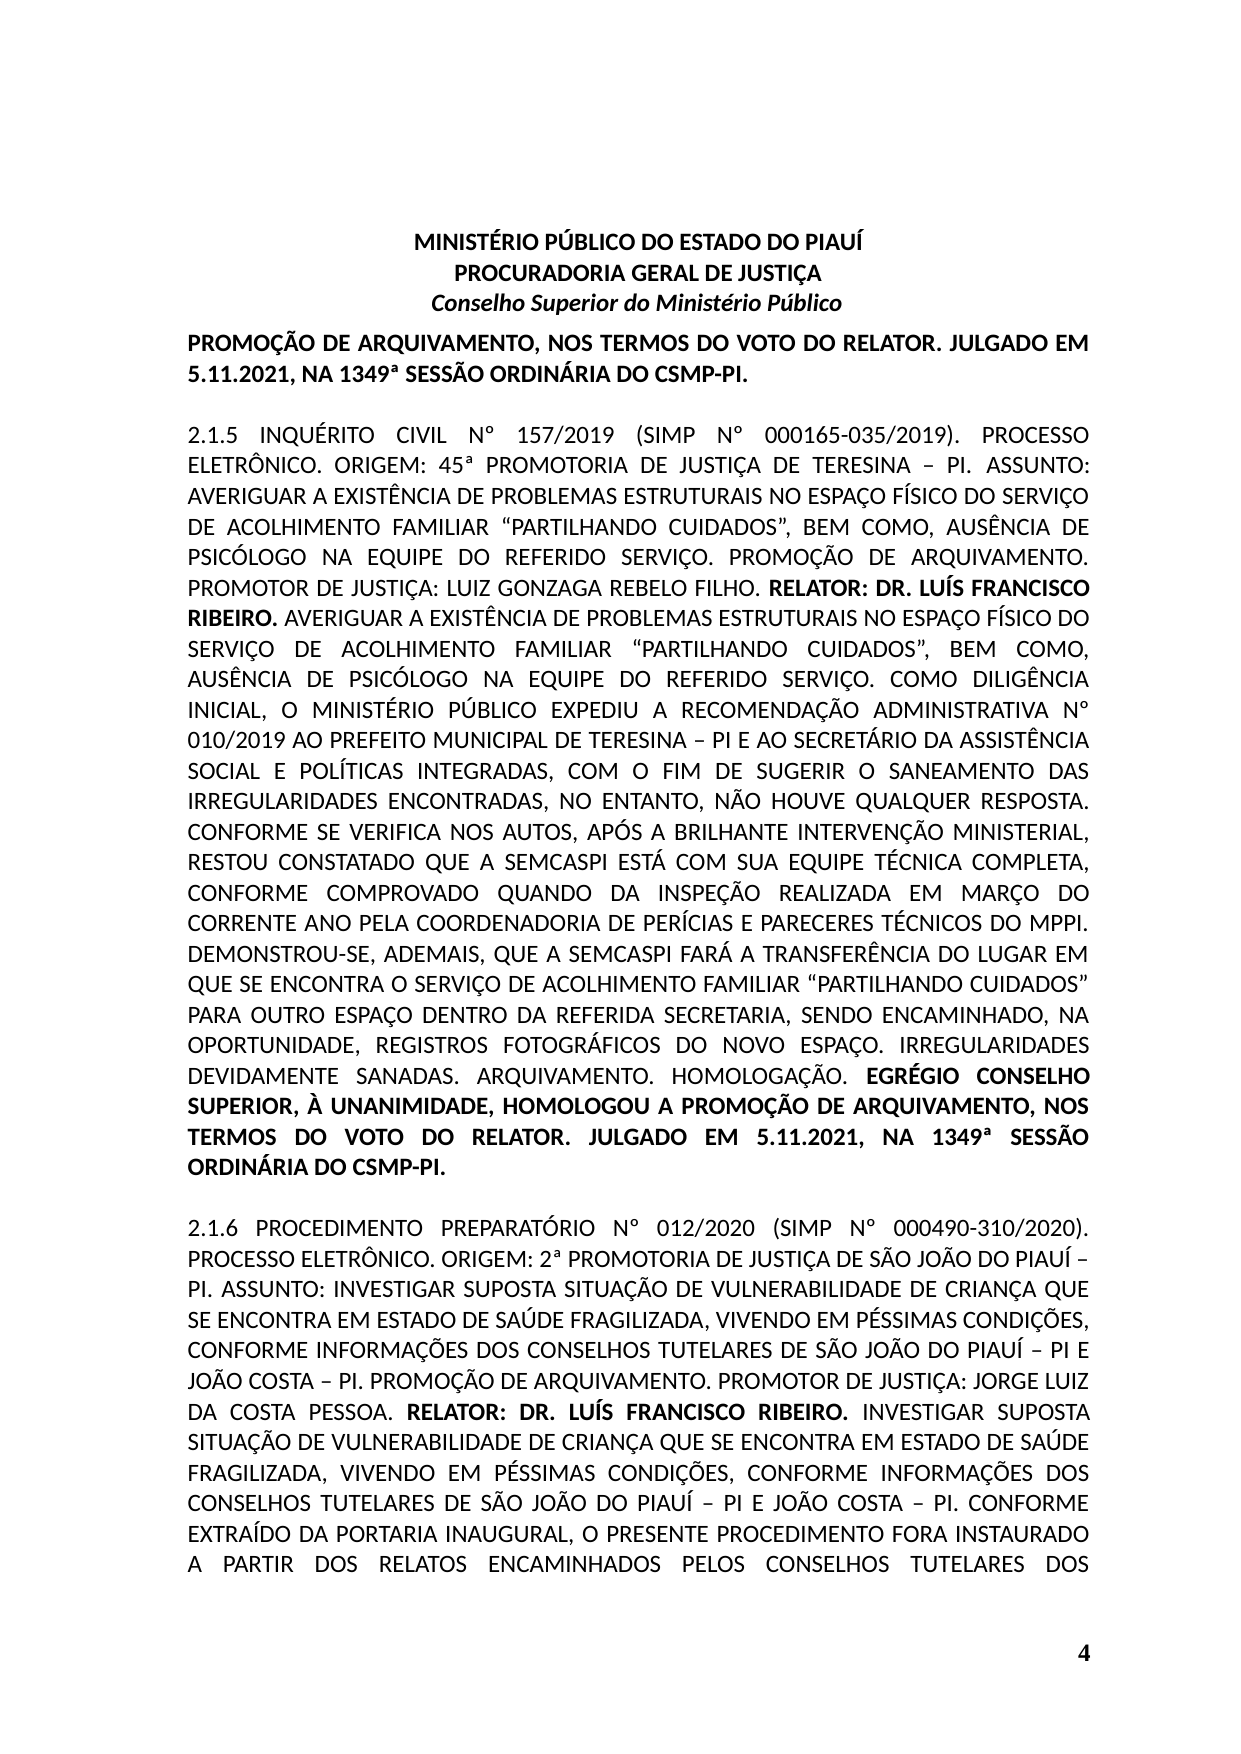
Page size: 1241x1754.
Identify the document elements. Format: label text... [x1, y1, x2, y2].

text 2.1.6 PROCEDIMENTO PREPARATÓRIO Nº 012/2020 (SIMP Nº 000490-310/2020). PROCESSO ELETRÔNICO. ORIGEM: 2ª PROMOTORIA DE JUSTIÇA DE SÃO JOÃO DO PIAUÍ – PI. ASSUNTO: INVESTIGAR SUPOSTA SITUAÇÃO DE VULNERABILIDADE DE CRIANÇA QUE SE ENCONTRA EM ESTADO DE SAÚDE FRAGILIZADA, VIVENDO EM PÉSSIMAS CONDIÇÕES, CONFORME INFORMAÇÕES DOS CONSELHOS TUTELARES DE SÃO JOÃO DO PIAUÍ – PI E JOÃO COSTA – PI. PROMOÇÃO DE ARQUIVAMENTO. PROMOTOR DE JUSTIÇA: JORGE LUIZ DA COSTA PESSOA. RELATOR: DR. LUÍS FRANCISCO RIBEIRO. INVESTIGAR SUPOSTA SITUAÇÃO DE VULNERABILIDADE DE CRIANÇA QUE SE ENCONTRA EM ESTADO DE SAÚDE FRAGILIZADA, VIVENDO EM PÉSSIMAS CONDIÇÕES, CONFORME INFORMAÇÕES DOS CONSELHOS TUTELARES DE SÃO JOÃO DO PIAUÍ – PI E JOÃO COSTA – PI. CONFORME EXTRAÍDO DA PORTARIA INAUGURAL, O PRESENTE PROCEDIMENTO FORA INSTAURADO A PARTIR DOS RELATOS ENCAMINHADOS PELOS CONSELHOS TUTELARES DOS [187, 1213, 1090, 1579]
text 2.1.5 INQUÉRITO CIVIL Nº 157/2019 (SIMP Nº 000165-035/2019). PROCESSO ELETRÔNICO. ORIGEM: 45ª PROMOTORIA DE JUSTIÇA DE TERESINA – PI. ASSUNTO: AVERIGUAR A EXISTÊNCIA DE PROBLEMAS ESTRUTURAIS NO ESPAÇO FÍSICO DO SERVIÇO DE ACOLHIMENTO FAMILIAR “PARTILHANDO CUIDADOS”, BEM COMO, AUSÊNCIA DE PSICÓLOGO NA EQUIPE DO REFERIDO SERVIÇO. PROMOÇÃO DE ARQUIVAMENTO. PROMOTOR DE JUSTIÇA: LUIZ GONZAGA REBELO FILHO. RELATOR: DR. LUÍS FRANCISCO RIBEIRO. AVERIGUAR A EXISTÊNCIA DE PROBLEMAS ESTRUTURAIS NO ESPAÇO FÍSICO DO SERVIÇO DE ACOLHIMENTO FAMILIAR “PARTILHANDO CUIDADOS”, BEM COMO, AUSÊNCIA DE PSICÓLOGO NA EQUIPE DO REFERIDO SERVIÇO. COMO DILIGÊNCIA INICIAL, O MINISTÉRIO PÚBLICO EXPEDIU A RECOMENDAÇÃO ADMINISTRATIVA Nº 010/2019 AO PREFEITO MUNICIPAL DE TERESINA – PI E AO SECRETÁRIO DA ASSISTÊNCIA SOCIAL E POLÍTICAS INTEGRADAS, COM O FIM DE SUGERIR O SANEAMENTO DAS IRREGULARIDADES ENCONTRADAS, NO ENTANTO, NÃO HOUVE QUALQUER RESPOSTA. CONFORME SE VERIFICA NOS AUTOS, APÓS A BRILHANTE INTERVENÇÃO MINISTERIAL, RESTOU CONSTATADO QUE A SEMCASPI ESTÁ COM SUA EQUIPE TÉCNICA COMPLETA, CONFORME COMPROVADO QUANDO DA INSPEÇÃO REALIZADA EM MARÇO DO CORRENTE ANO PELA COORDENADORIA DE PERÍCIAS E PARECERES TÉCNICOS DO MPPI. DEMONSTROU-SE, ADEMAIS, QUE A SEMCASPI FARÁ A TRANSFERÊNCIA DO LUGAR EM QUE SE ENCONTRA O SERVIÇO DE ACOLHIMENTO FAMILIAR “PARTILHANDO CUIDADOS” PARA OUTRO ESPAÇO DENTRO DA REFERIDA SECRETARIA, SENDO ENCAMINHADO, NA OPORTUNIDADE, REGISTROS FOTOGRÁFICOS DO NOVO ESPAÇO. IRREGULARIDADES DEVIDAMENTE SANADAS. ARQUIVAMENTO. HOMOLOGAÇÃO. EGRÉGIO CONSELHO SUPERIOR, À UNANIMIDADE, HOMOLOGOU A PROMOÇÃO DE ARQUIVAMENTO, NOS TERMOS DO VOTO Do Relator. JULGADO EM 5.11.2021, NA 1349ª SESSÃO ORDINÁRIA DO CSMP-PI. [187, 419, 1090, 1182]
text PROMOÇÃO DE ARQUIVAMENTO, NOS TERMOS DO VOTO Do Relator. JULGADO EM 5.11.2021, NA 1349ª SESSÃO ORDINÁRIA DO CSMP-PI. [187, 327, 1090, 388]
